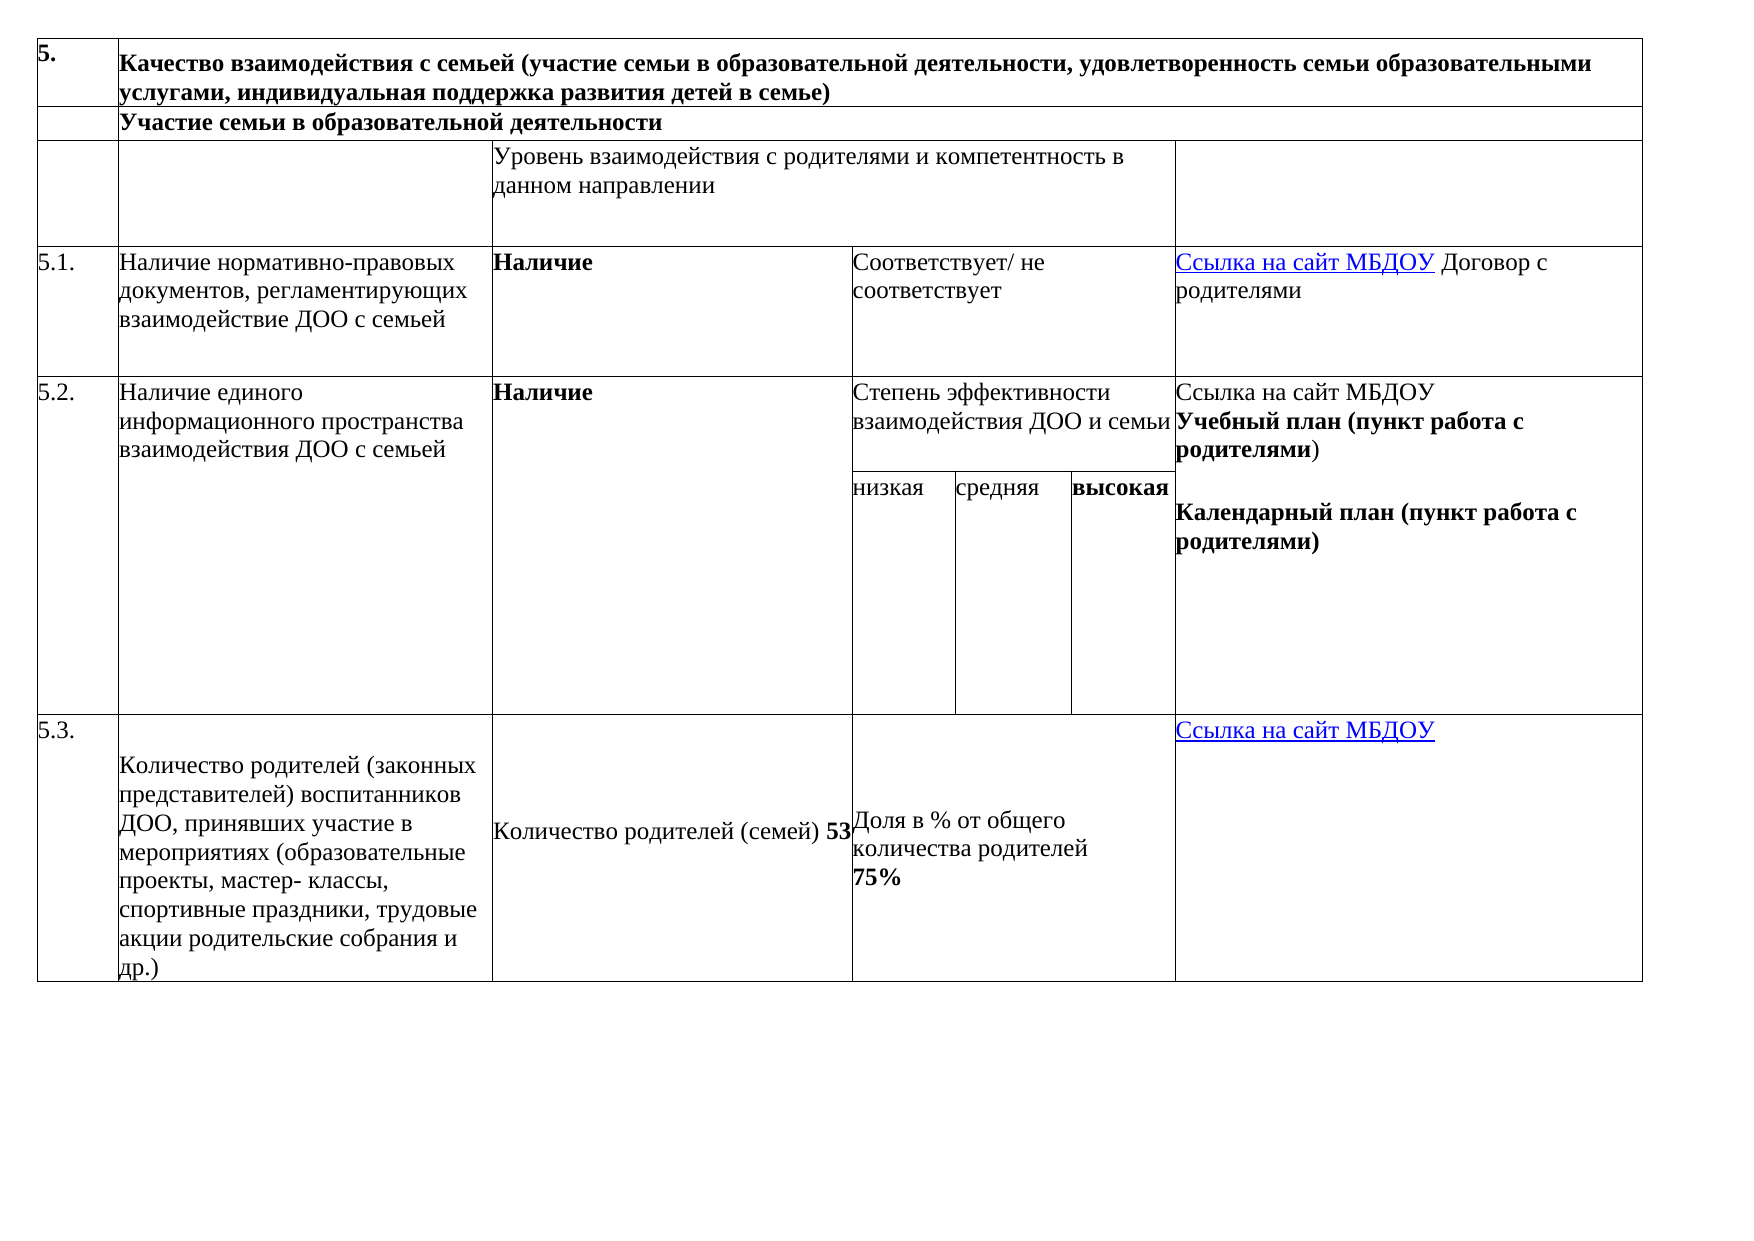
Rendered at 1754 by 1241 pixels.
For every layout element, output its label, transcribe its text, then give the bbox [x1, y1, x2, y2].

table_cell 5.3. [38, 715, 118, 981]
table_cell 5.1. [38, 247, 118, 376]
table_cell [38, 141, 118, 246]
table_cell 5.2. [38, 377, 118, 714]
table_cell [38, 107, 118, 140]
table_cell низкая [853, 472, 955, 714]
table_cell Степень эффективности взаимодействия ДОО и семьи [853, 377, 1175, 471]
table_cell [119, 141, 492, 246]
table_cell Ссылка на сайт МБДОУ Договор с родителями [1176, 247, 1642, 376]
table_cell Ссылка на сайт МБДОУ [1176, 715, 1642, 981]
table_cell средняя [956, 472, 1071, 714]
table_cell Наличие нормативно-правовых документов, регламентирующих взаимодействие ДОО с семьей [119, 247, 492, 376]
table_header Качество взаимодействия с семьей (участие семьи в образовательной деятельности, удовлетворенность семьи образовательными услугами, индивидуальная поддержка развития детей в семье) [119, 39, 1642, 106]
table_cell Наличие [493, 247, 852, 376]
table_cell Количество родителей (законных представителей) воспитанников ДОО, принявших участие в мероприятиях (образовательные проекты, мастер- классы, спортивные праздники, трудовые акции родительские собрания и др.) [119, 715, 492, 981]
table_cell Доля в % от общего количества родителей 75% [853, 715, 1175, 981]
table_header 5. [38, 39, 118, 106]
table_cell [1176, 141, 1642, 246]
table_cell Соответствует/ не соответствует [853, 247, 1175, 376]
table_cell Участие семьи в образовательной деятельности [119, 107, 1642, 140]
table_cell Ссылка на сайт МБДОУ Учебный план (пункт работа с родителями) Календарный план (пункт работа с родителями) [1176, 377, 1642, 714]
table_cell высокая [1072, 472, 1175, 714]
table_cell Уровень взаимодействия с родителями и компетентность в данном направлении [493, 141, 1175, 246]
table_cell Количество родителей (семей) 53 [493, 715, 852, 981]
table_cell Наличие [493, 377, 852, 714]
table_cell Наличие единого информационного пространства взаимодействия ДОО с семьей [119, 377, 492, 714]
